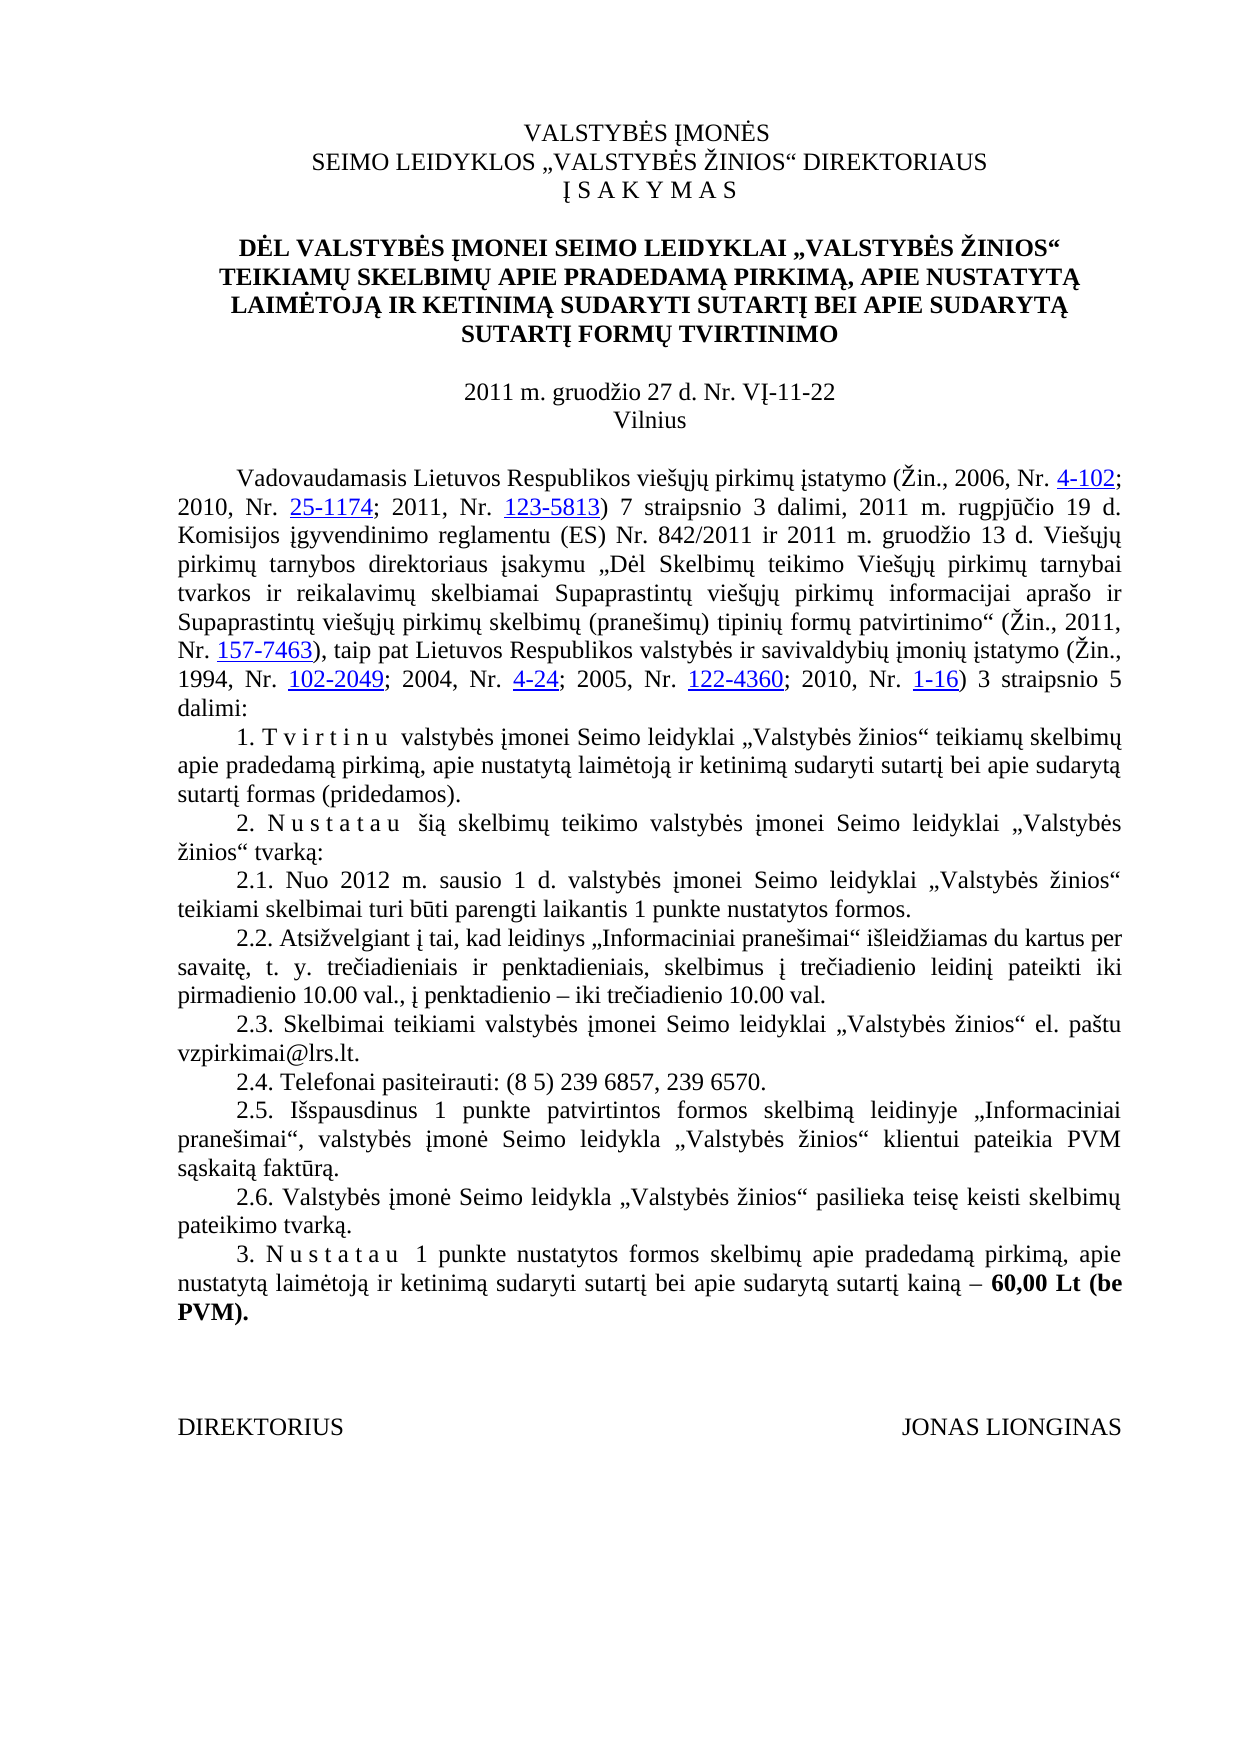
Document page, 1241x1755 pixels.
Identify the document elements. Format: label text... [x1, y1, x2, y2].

text 2.4. Telefonai pasiteirauti: (8 5) 239 6857, 239 6570. [177, 1067, 1122, 1096]
text 2.1. Nuo 2012 m. sausio 1 d. valstybės įmonei Seimo leidyklai „Valstybės žinios“ teikiami skelbimai turi būti parengti laikantis 1 punkte nustatytos formos. [177, 866, 1122, 923]
text 1. Tvirtinu valstybės įmonei Seimo leidyklai „Valstybės žinios“ teikiamų skelbimų apie pradedamą pirkimą, apie nustatytą laimėtoją ir ketinimą sudaryti sutartį bei apie sudarytą sutartį formas (pridedamos). [177, 722, 1122, 808]
text 2.6. Valstybės įmonė Seimo leidykla „Valstybės žinios“ pasilieka teisę keisti skelbimų pateikimo tvarką. [177, 1182, 1122, 1239]
text 2.3. Skelbimai teikiami valstybės įmonei Seimo leidyklai „Valstybės žinios“ el. paštu vzpirkimai@lrs.lt. [177, 1009, 1122, 1067]
text 2. Nustatau šią skelbimų teikimo valstybės įmonei Seimo leidyklai „Valstybės žinios“ tvarką: [177, 808, 1122, 866]
text 3. Nustatau 1 punkte nustatytos formos skelbimų apie pradedamą pirkimą, apie nustatytą laimėtoją ir ketinimą sudaryti sutartį bei apie sudarytą sutartį kainą – 60,00 Lt (be PVM). [177, 1239, 1122, 1326]
text 2.2. Atsižvelgiant į tai, kad leidinys „Informaciniai pranešimai“ išleidžiamas du kartus per savaitę, t. y. trečiadieniais ir penktadieniais, skelbimus į trečiadienio leidinį pateikti iki pirmadienio 10.00 val., į penktadienio – iki trečiadienio 10.00 val. [177, 923, 1122, 1009]
text 2011 m. gruodžio 27 d. Nr. VĮ-11-22 [177, 377, 1122, 406]
text VALSTYBĖS ĮMONĖS [177, 118, 1122, 147]
text SEIMO LEIDYKLOS „VALSTYBĖS ŽINIOS“ DIREKTORIAUS [177, 147, 1122, 176]
text DĖL VALSTYBĖS ĮMONEI SEIMO LEIDYKLAI „VALSTYBĖS ŽINIOS“ TEIKIAMŲ SKELBIMŲ APIE PRADEDAMĄ PIRKIMĄ, APIE NUSTATYTĄ LAIMĖTOJĄ IR KETINIMĄ SUDARYTI SUTARTĮ BEI APIE SUDARYTĄ SUTARTĮ FORMŲ TVIRTINIMO [177, 233, 1122, 348]
text 2.5. Išspausdinus 1 punkte patvirtintos formos skelbimą leidinyje „Informaciniai pranešimai“, valstybės įmonė Seimo leidykla „Valstybės žinios“ klientui pateikia PVM sąskaitą faktūrą. [177, 1096, 1122, 1182]
text Vilnius [177, 406, 1122, 434]
text Vadovaudamasis Lietuvos Respublikos viešųjų pirkimų įstatymo (Žin., 2006, Nr. 4-102; 2010, Nr. 25-1174; 2011, Nr. 123-5813) 7 straipsnio 3 dalimi, 2011 m. rugpjūčio 19 d. Komisijos įgyvendinimo reglamentu (ES) Nr. 842/2011 ir 2011 m. gruodžio 13 d. Viešųjų pirkimų tarnybos direktoriaus įsakymu „Dėl skelbimų teikimo Viešųjų pirkimų tarnybai tvarkos ir reikalavimų skelbiamai supaprastintų viešųjų pirkimų informacijai aprašo ir supaprastintų viešųjų pirkimų skelbimų (pranešimų) tipinių formų patvirtinimo“ (Žin., 2011, Nr. 157-7463), taip pat Lietuvos Respublikos valstybės ir savivaldybių įmonių įstatymo (Žin., 1994, Nr. 102-2049; 2004, Nr. 4-24; 2005, Nr. 122-4360; 2010, Nr. 1-16) 3 straipsnio 5 dalimi: [177, 463, 1122, 722]
text ĮSAKYMAS [177, 176, 1122, 204]
text Direktorius Jonas Lionginas [177, 1412, 1122, 1441]
